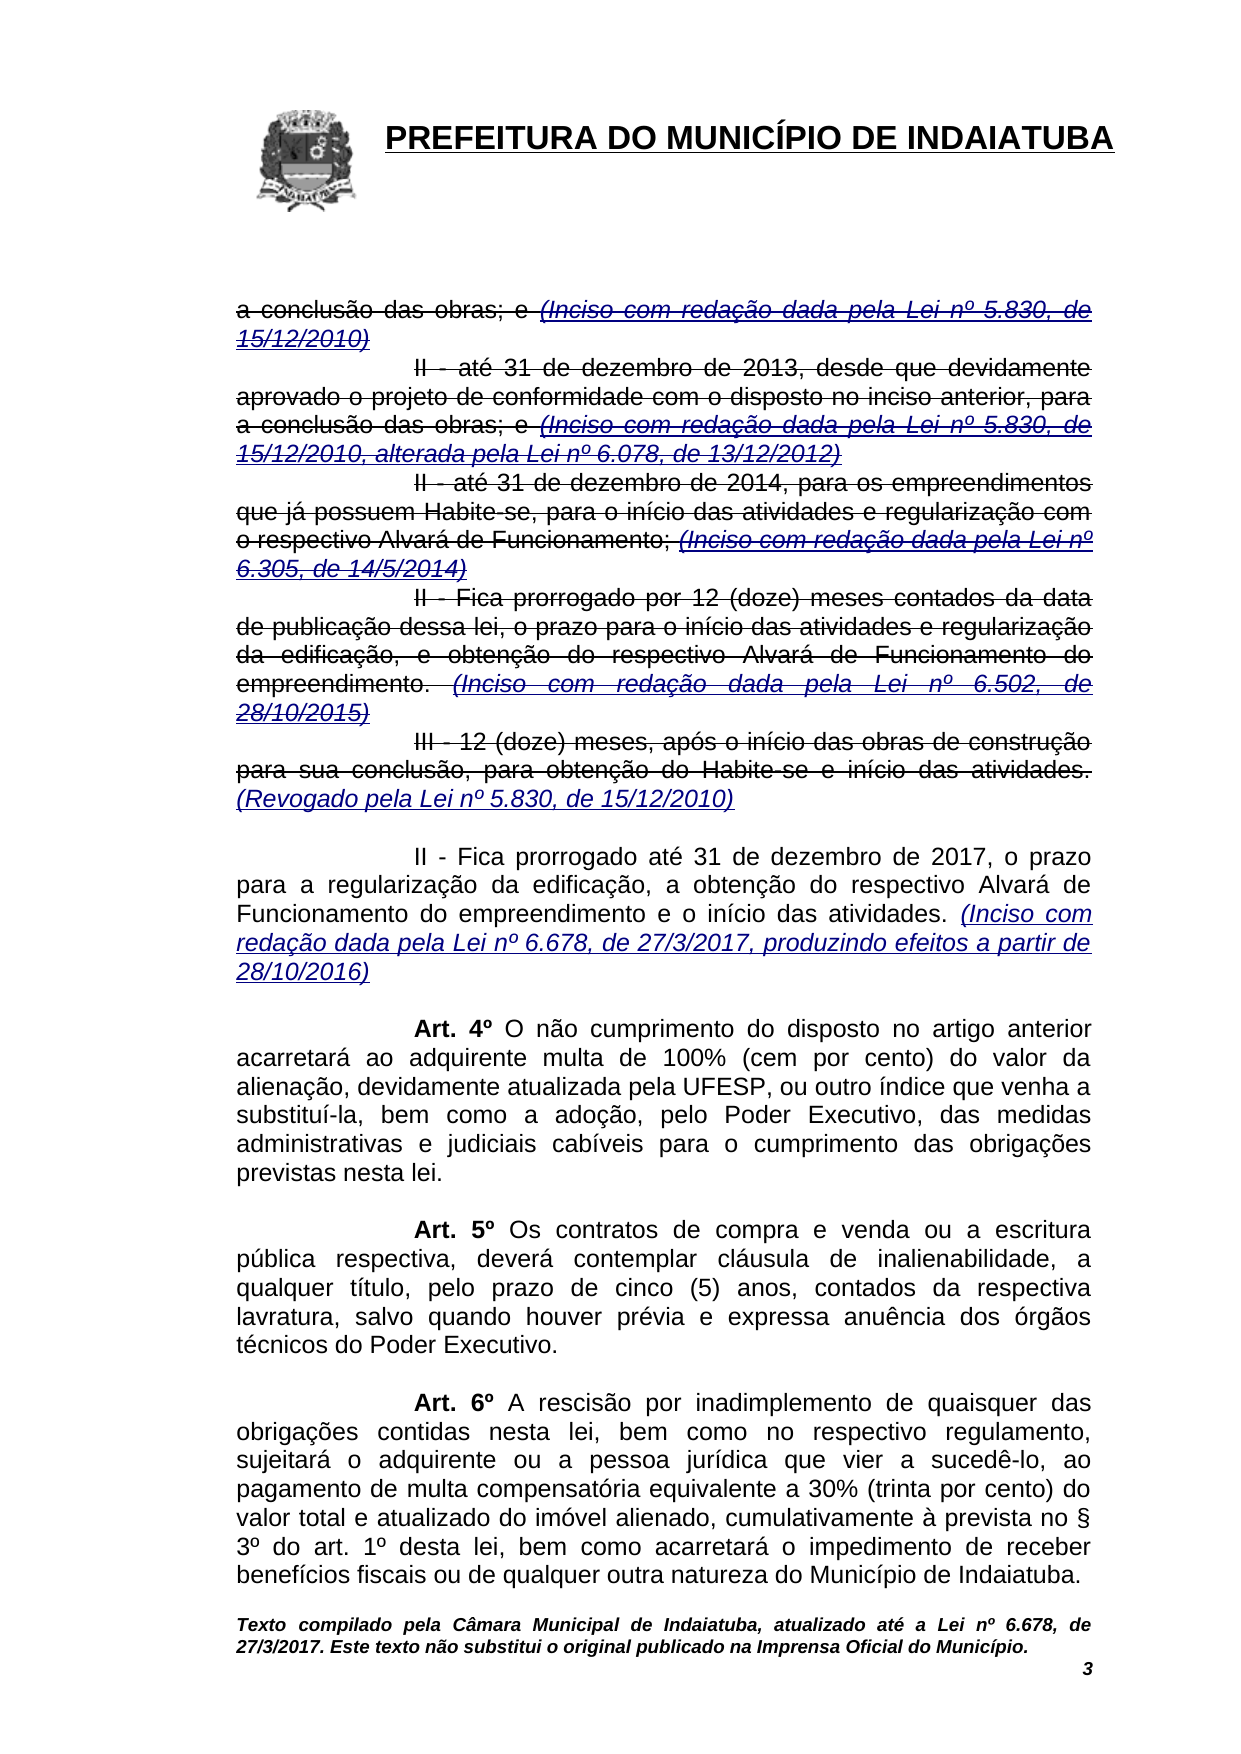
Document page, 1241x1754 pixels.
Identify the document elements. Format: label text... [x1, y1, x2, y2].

text III - 12 (doze) meses, após o início das obras de construção para sua conclusão, para obtenção do Habite-se e início das atividades. (Revogado pela Lei nº 5.830, de 15/12/2010) [236, 773, 1092, 813]
text Art. 4º O não cumprimento do disposto no artigo anterior acarretará ao adquirente multa de 100% (cem por cento) do valor da alienação, devidamente atualizada pela UFESP, ou outro índice que venha a substituí-la, bem como a adoção, pelo Poder Executivo, das medidas administrativas e judiciais cabíveis para o cumprimento das obrigações previstas nesta lei. [236, 1014, 1092, 1187]
text II - até 31 de dezembro de 2013, desde que devidamente aprovado o projeto de conformidade com o disposto no inciso anterior, para a conclusão das obras; e (Inciso com redação dada pela Lei nº 5.830, de 15/12/2010, alterada pela Lei nº 6.078, de 13/12/2012) [236, 428, 1092, 468]
text 28/10/2016) [236, 954, 1092, 986]
text II - Fica prorrogado por 12 (doze) meses contados da data de publicação dessa lei, o prazo para o início das atividades e regularização da edificação, e obtenção do respectivo Alvará de Funcionamento do empreendimento. (Inciso com redação dada pela Lei nº 6.502, de 28/10/2015) [236, 629, 1092, 656]
text II - até 31 de dezembro de 2013, desde que devidamente aprovado o projeto de conformidade com o disposto no inciso anterior, para a conclusão das obras; e (Inciso com redação dada pela Lei nº 5.830, de 15/12/2010, alterada pela Lei nº 6.078, de 13/12/2012) [236, 399, 1092, 426]
text II - Fica prorrogado até 31 de dezembro de 2017, o prazo para a regularização da edificação, a obtenção do respectivo Alvará de Funcionamento do empreendimento e o início das atividades. (Inciso com redação dada pela Lei nº 6.678, de 27/3/2017, produzindo efeitos a partir de [236, 842, 1092, 953]
text II - até 31 de dezembro de 2014, para os empreendimentos que já possuem Habite-se, para o início das atividades e regularização com o respectivo Alvará de Funcionamento; (Inciso com redação dada pela Lei nº 6.305, de 14/5/2014) [236, 468, 1092, 513]
text II - até 31 de dezembro de 2013, desde que devidamente aprovado o projeto de conformidade com o disposto no inciso anterior, para a conclusão das obras; e (Inciso com redação dada pela Lei nº 5.830, de 15/12/2010, alterada pela Lei nº 6.078, de 13/12/2012) [236, 353, 1092, 398]
text Art. 5º Os contratos de compra e venda ou a escritura pública respectiva, deverá contemplar cláusula de inalienabilidade, a qualquer título, pelo prazo de cinco (5) anos, contados da respectiva lavratura, salvo quando houver prévia e expressa anuência dos órgãos técnicos do Poder Executivo. [236, 1216, 1092, 1359]
text II - Fica prorrogado por 12 (doze) meses contados da data de publicação dessa lei, o prazo para o início das atividades e regularização da edificação, e obtenção do respectivo Alvará de Funcionamento do empreendimento. (Inciso com redação dada pela Lei nº 6.502, de 28/10/2015) [236, 658, 1092, 685]
text II - Fica prorrogado por 12 (doze) meses contados da data de publicação dessa lei, o prazo para o início das atividades e regularização da edificação, e obtenção do respectivo Alvará de Funcionamento do empreendimento. (Inciso com redação dada pela Lei nº 6.502, de 28/10/2015) [236, 686, 1092, 727]
text II - até 31 de dezembro de 2014, para os empreendimentos que já possuem Habite-se, para o início das atividades e regularização com o respectivo Alvará de Funcionamento; (Inciso com redação dada pela Lei nº 6.305, de 14/5/2014) [236, 543, 1092, 583]
text II - até 31 de dezembro de 2011, desde que devidamente aprovado o projeto de conformidade com o disposto no inciso anterior, para a conclusão das obras; e (Inciso com redação dada pela Lei nº 5.830, de 15/12/2010) [236, 296, 1092, 311]
text II - Fica prorrogado por 12 (doze) meses contados da data de publicação dessa lei, o prazo para o início das atividades e regularização da edificação, e obtenção do respectivo Alvará de Funcionamento do empreendimento. (Inciso com redação dada pela Lei nº 6.502, de 28/10/2015) [236, 583, 1092, 628]
text Art. 6º A rescisão por inadimplemento de quaisquer das obrigações contidas nesta lei, bem como no respectivo regulamento, sujeitará o adquirente ou a pessoa jurídica que vier a sucedê-lo, ao pagamento de multa compensatória equivalente a 30% (trinta por cento) do valor total e atualizado do imóvel alienado, cumulativamente à prevista no § 3º do art. 1º desta lei, bem como acarretará o impedimento de receber benefícios fiscais ou de qualquer outra natureza do Município de Indaiatuba. [236, 1388, 1092, 1589]
text II - até 31 de dezembro de 2014, para os empreendimentos que já possuem Habite-se, para o início das atividades e regularização com o respectivo Alvará de Funcionamento; (Inciso com redação dada pela Lei nº 6.305, de 14/5/2014) [236, 514, 1092, 541]
text III - 12 (doze) meses, após o início das obras de construção para sua conclusão, para obtenção do Habite-se e início das atividades. (Revogado pela Lei nº 5.830, de 15/12/2010) [236, 727, 1092, 771]
text II - até 31 de dezembro de 2011, desde que devidamente aprovado o projeto de conformidade com o disposto no inciso anterior, para a conclusão das obras; e (Inciso com redação dada pela Lei nº 5.830, de 15/12/2010) [236, 313, 1092, 353]
